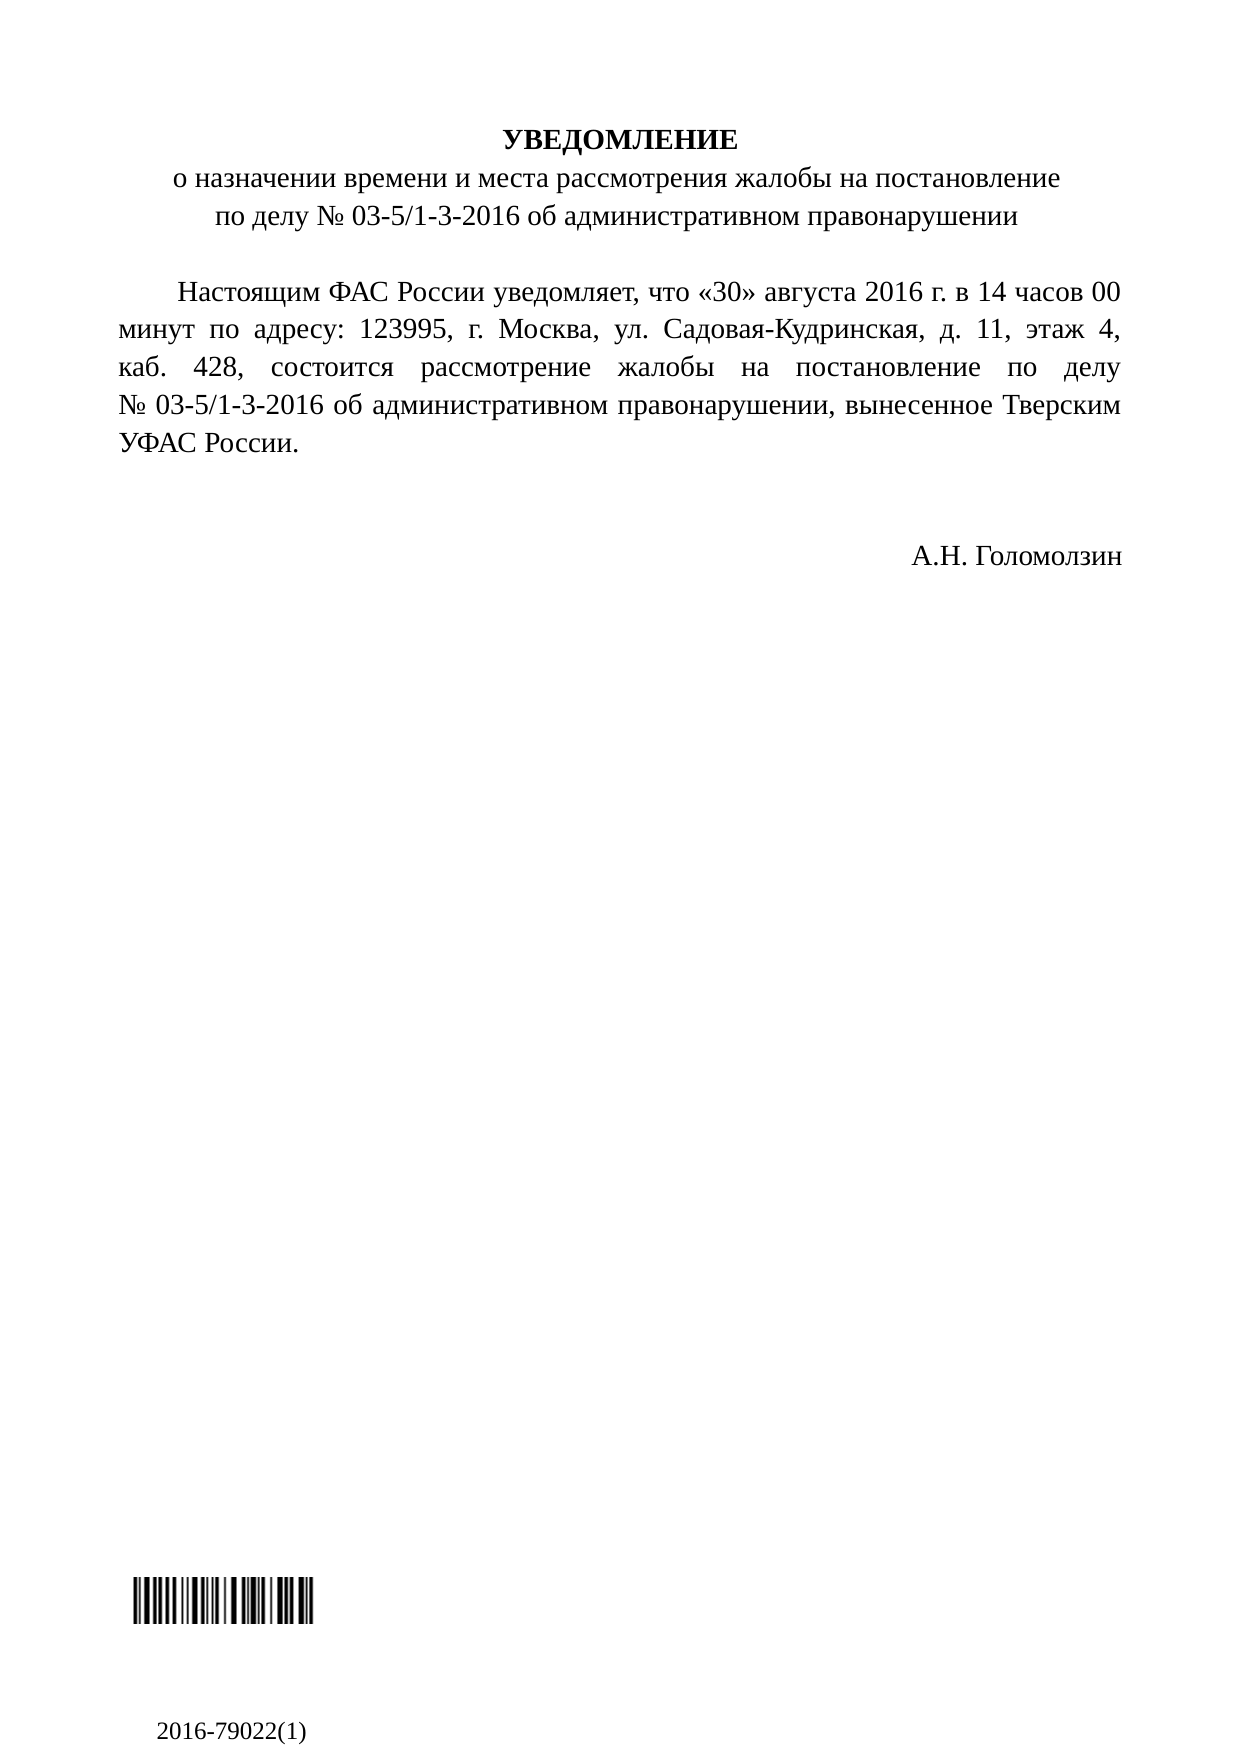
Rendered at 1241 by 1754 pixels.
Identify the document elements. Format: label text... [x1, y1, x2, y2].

subtitle по делу № 03-5/1-3-2016 об административном правонарушении [118, 194, 1122, 232]
picture [118, 1577, 331, 1624]
subtitle УВЕДОМЛЕНИЕ [118, 118, 1122, 156]
text Настоящим ФАС России уведомляет, что «30» августа 2016 г. в 14 часов 00 минут по адресу: 123995, г. Москва, ул. Садовая-Кудринская, д. 11, этаж 4, каб. 428, состоится рассмотрение жалобы на постановление по делу № 03-5/1-3-2016 об административном правонарушении, вынесенное Тверским УФАС России. [118, 269, 1122, 458]
subtitle о назначении времени и места рассмотрения жалобы на постановление [118, 156, 1122, 194]
text А.Н. Голомолзин [118, 534, 1122, 572]
